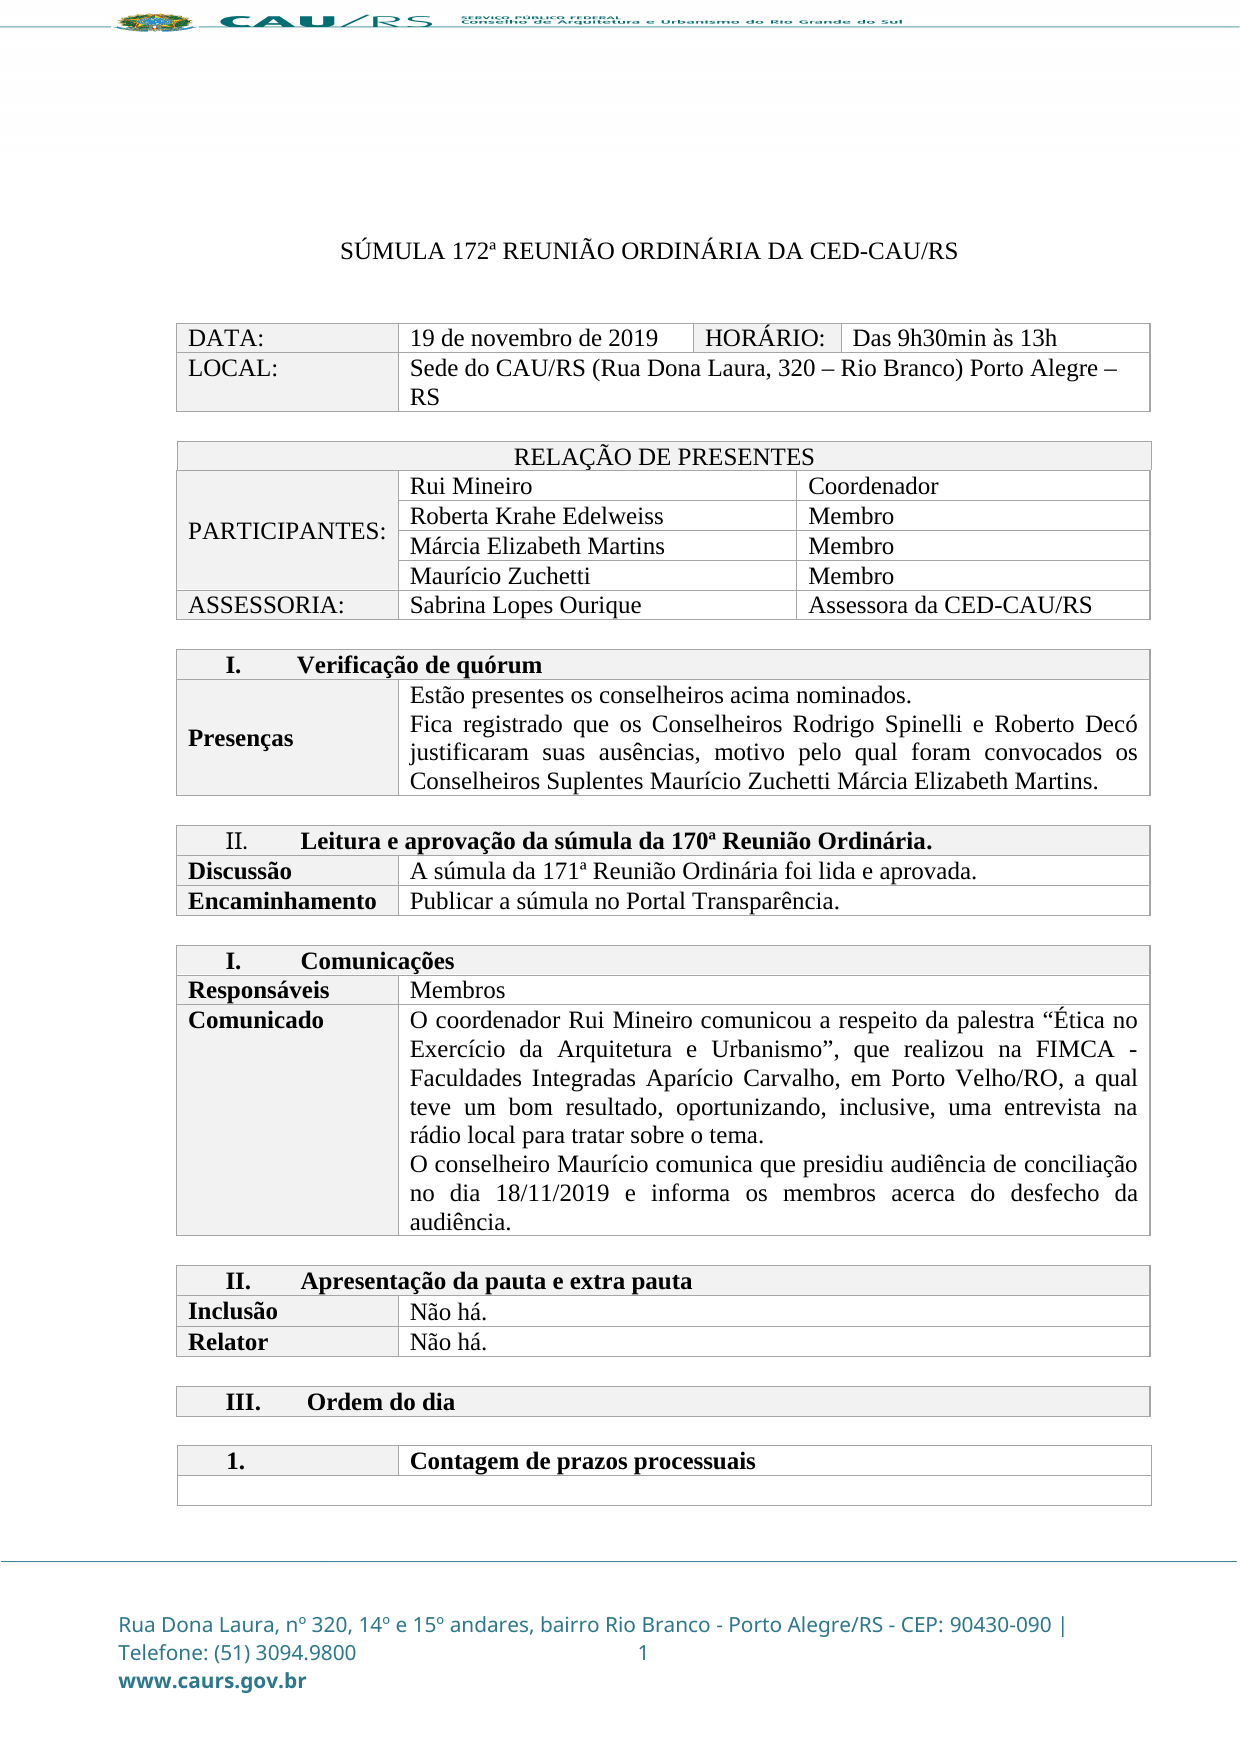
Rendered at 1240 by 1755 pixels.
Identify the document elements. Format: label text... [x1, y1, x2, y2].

text SÚMULA 172ª REUNIÃO ORDINÁRIA DA CED-CAU/RS [177, 236, 1121, 265]
table_cell Comunicado [177, 1005, 398, 1235]
table_header RELAÇÃO DE PRESENTES [178, 442, 1151, 470]
table_cell Inclusão [177, 1296, 398, 1326]
table_cell Relator [177, 1327, 398, 1356]
table_cell Membros [399, 976, 1149, 1004]
table_header Rui Mineiro [399, 471, 796, 500]
table_cell Maurício Zuchetti [399, 561, 796, 589]
table_cell Márcia Elizabeth Martins [399, 531, 796, 560]
table_cell Responsáveis [177, 976, 398, 1004]
table_cell Membro [797, 531, 1149, 560]
table_cell Estão presentes os conselheiros acima nominados. Fica registrado que os Conselheiros Rodrigo Spinelli e Roberto Decó justificaram suas ausências, motivo pelo qual foram convocados os Conselheiros Suplentes Maurício Zuchetti Márcia Elizabeth Martins. [399, 680, 1149, 795]
table_cell Membro [797, 561, 1149, 589]
table_header Verificação de quórum [177, 650, 1149, 679]
table_cell Roberta Krahe Edelweiss [399, 501, 796, 530]
table_header Coordenador [797, 471, 1149, 500]
table_cell Não há. [399, 1327, 1149, 1356]
table_header Contagem de prazos processuais [399, 1446, 1151, 1475]
table_cell A súmula da 171ª Reunião Ordinária foi lida e aprovada. [399, 856, 1149, 885]
table_header Comunicações [177, 946, 1149, 974]
table_header Leitura e aprovação da súmula da 170ª Reunião Ordinária. [177, 826, 1149, 855]
table_header 19 de novembro de 2019 [399, 324, 693, 352]
table_header Apresentação da pauta e extra pauta [177, 1266, 1149, 1295]
table_cell Não há. [399, 1296, 1149, 1326]
table_header DATA: [177, 324, 398, 352]
table_header HORÁRIO: [694, 324, 841, 352]
table_header PARTICIPANTES: [177, 471, 398, 589]
table_cell ASSESSORIA: [177, 591, 398, 619]
table_cell Discussão [177, 856, 398, 885]
table_cell Membro [797, 501, 1149, 530]
table_header Das 9h30min às 13h [842, 324, 1149, 352]
table_cell Sabrina Lopes Ourique [399, 591, 796, 619]
table_cell [178, 1476, 398, 1505]
table_cell Encaminhamento [177, 886, 398, 915]
table_header Ordem do dia [177, 1387, 1149, 1416]
table_header [178, 1446, 398, 1475]
table_cell [398, 1476, 1151, 1505]
table_cell LOCAL: [177, 353, 398, 411]
table_cell O coordenador Rui Mineiro comunicou a respeito da palestra “Ética no Exercício da Arquitetura e Urbanismo”, que realizou na FIMCA - Faculdades Integradas Aparício Carvalho, em Porto Velho/RO, a qual teve um bom resultado, oportunizando, inclusive, uma entrevista na rádio local para tratar sobre o tema. O conselheiro Maurício comunica que presidiu audiência de conciliação no dia 18/11/2019 e informa os membros acerca do desfecho da audiência. [399, 1005, 1149, 1235]
table_cell Presenças [177, 680, 398, 795]
table_cell Publicar a súmula no Portal Transparência. [399, 886, 1149, 915]
table_cell Assessora da CED-CAU/RS [797, 591, 1149, 619]
table_cell Sede do CAU/RS (Rua Dona Laura, 320 – Rio Branco) Porto Alegre – RS [399, 353, 1149, 411]
